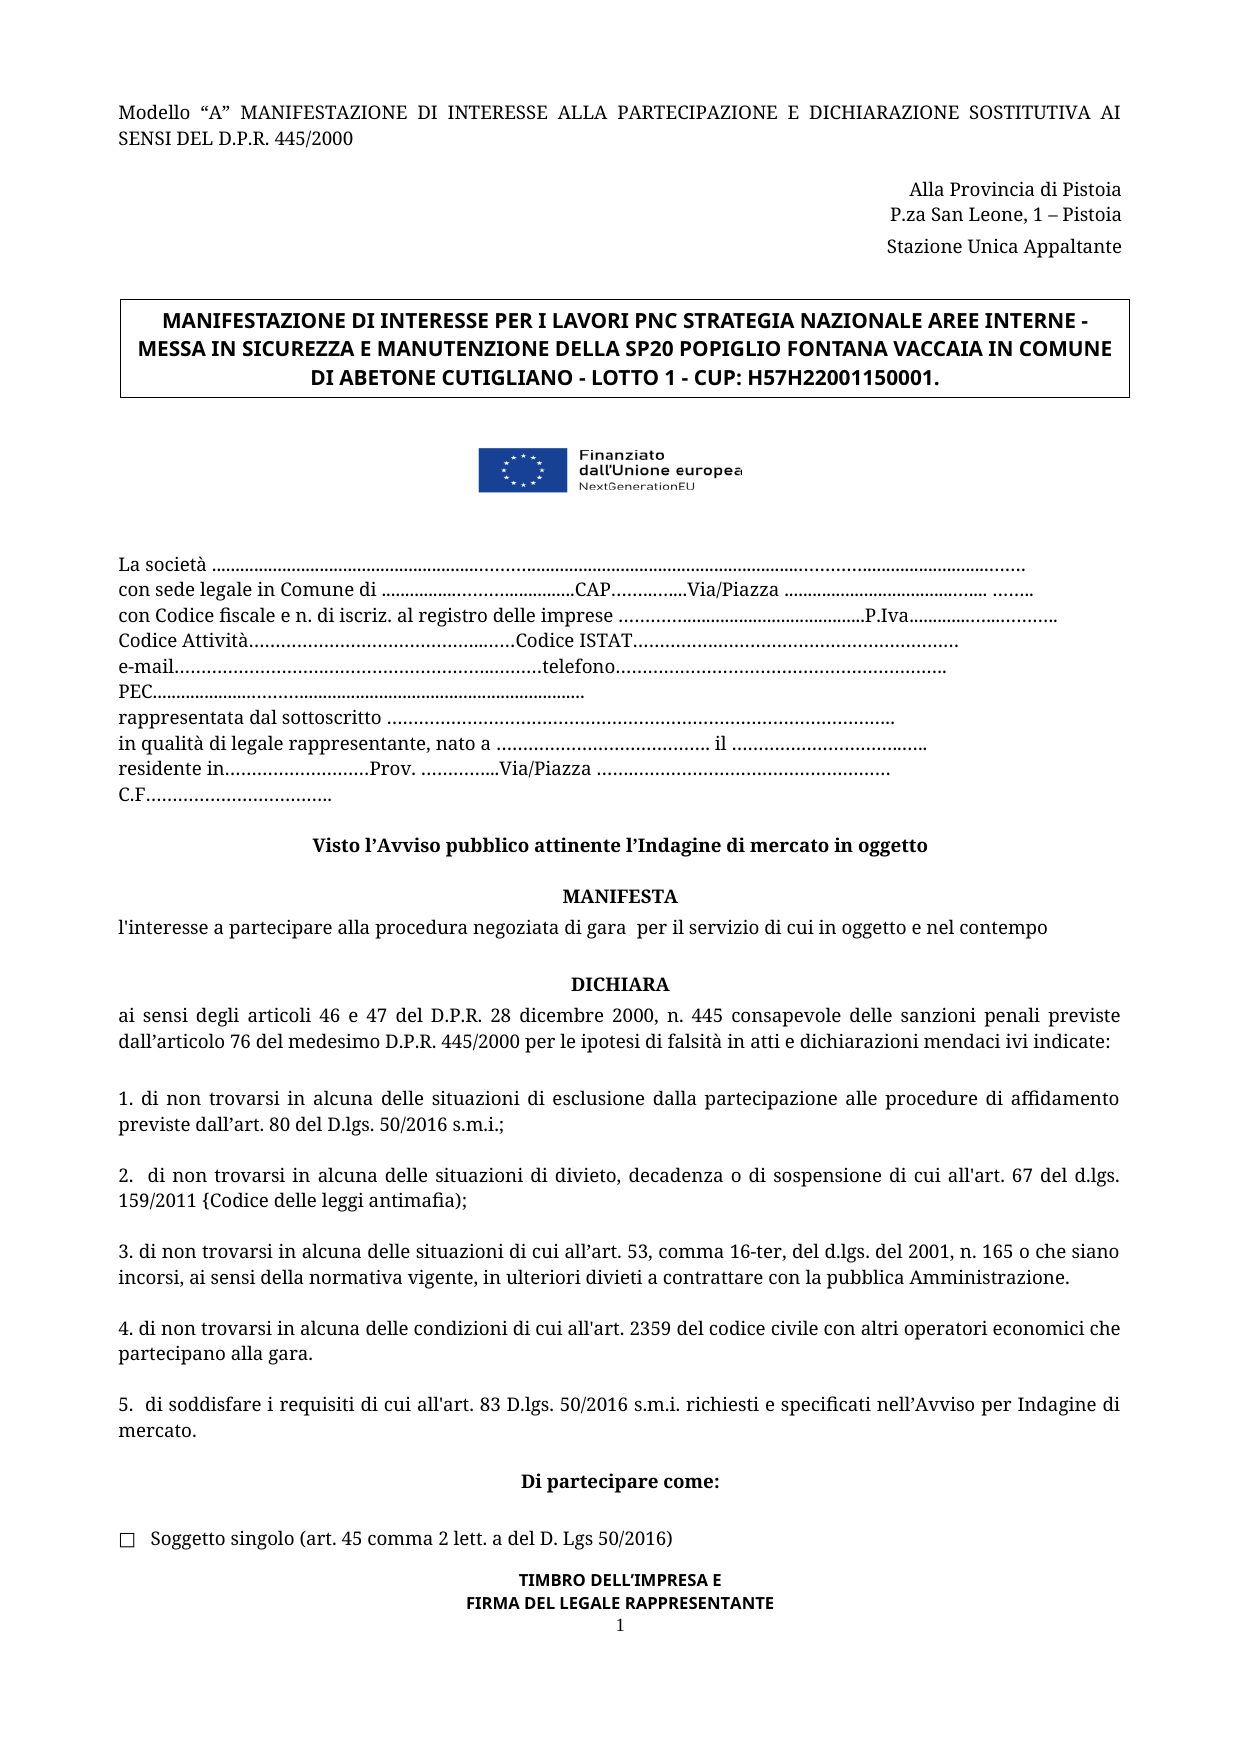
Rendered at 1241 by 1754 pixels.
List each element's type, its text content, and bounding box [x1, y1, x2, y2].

text ai sensi degli articoli 46 e 47 del D.P.R. 28 dicembre 2000, n. 445 consapevole delle sanzioni penali previste dall’articolo 76 del medesimo D.P.R. 445/2000 per le ipotesi di falsità in atti e dichiarazioni mendaci ivi indicate: [118, 1003, 1122, 1054]
text DICHIARA [118, 971, 1122, 997]
text 5. di soddisfare i requisiti di cui all'art. 83 D.lgs. 50/2016 s.m.i. richiesti e specificati nell’Avviso per Indagine di mercato. [118, 1392, 1122, 1443]
text Visto l’Avviso pubblico attinente l’Indagine di mercato in oggetto [118, 832, 1122, 857]
text rappresentata dal sottoscritto ………………………………………………………………………………….. [118, 704, 1122, 730]
text Stazione Unica Appaltante [118, 233, 1122, 258]
text 3. di non trovarsi in alcuna delle situazioni di cui all’art. 53, comma 16-ter, del d.lgs. del 2001, n. 165 o che siano incorsi, ai sensi della normativa vigente, in ulteriori divieti a contrattare con la pubblica Amministrazione. [118, 1238, 1122, 1289]
table_header MANIFESTAZIONE DI INTERESSE per I LAVORI PNC STRATEGIA NAZIONALE AREE INTERNE - MESSA IN SICUREZZA E MANUTENZIONE DELLA SP20 POPIGLIO FONTANA VACCAIA IN COMUNE DI ABETONE CUTIGLIANO - LOTTO 1 - CUP: H57H22001150001. [121, 300, 1129, 397]
text 4. di non trovarsi in alcuna delle condizioni di cui all'art. 2359 del codice civile con altri operatori economici che partecipano alla gara. [118, 1315, 1122, 1366]
text 2. di non trovarsi in alcuna delle situazioni di divieto, decadenza o di sospensione di cui all'art. 67 del d.lgs. 159/2011 {Codice delle leggi antimafia); [118, 1162, 1122, 1213]
text Codice Attività……………………………………..……Codice ISTAT…………….……………………………………… [118, 628, 1122, 653]
text □ Soggetto singolo (art. 45 comma 2 lett. a del D. Lgs 50/2016) [118, 1525, 1122, 1551]
text Di partecipare come: [118, 1468, 1122, 1494]
text P.za San Leone, 1 – Pistoia [118, 201, 1122, 227]
text MANIFESTA [118, 883, 1122, 908]
text e-mail……………………….…………………………..………telefono…………………………………………………….. [118, 653, 1122, 679]
text PEC.....................………............................................................. [118, 679, 1122, 704]
text con Codice fiscale e n. di iscriz. al registro delle imprese ………….......................................P.Iva.............…...……….. [118, 602, 1122, 628]
text residente in………………………Prov. …………...Via/Piazza …….………………………………………… [118, 755, 1122, 781]
text in qualità di legale rappresentante, nato a …………………………………. il …………………………..….. [118, 730, 1122, 755]
text Modello “A” MANIFESTAZIONE DI INTERESSE ALLA PARTECIPAZIONE E DICHIARAZIONE SOSTITUTIVA AI SENSI DEL D.P.R. 445/2000 [118, 99, 1122, 150]
text 1. di non trovarsi in alcuna delle situazioni di esclusione dalla partecipazione alle procedure di affidamento previste dall’art. 80 del D.lgs. 50/2016 s.m.i.; [118, 1085, 1122, 1136]
text con sede legale in Comune di ................………...............CAP……..…....Via/Piazza ....................................….... …….. [118, 577, 1122, 602]
text C.F…………………………….. [118, 781, 1122, 806]
text L'INTERESSE A partecipare alla procedura negoziata di gara per il servizio di cui in oggetto e nel contempo [118, 914, 1122, 940]
text La società .........................................................………..........................................................…………...........................……. [118, 551, 1122, 577]
picture [463, 433, 756, 507]
text Alla Provincia di Pistoia [118, 176, 1122, 201]
